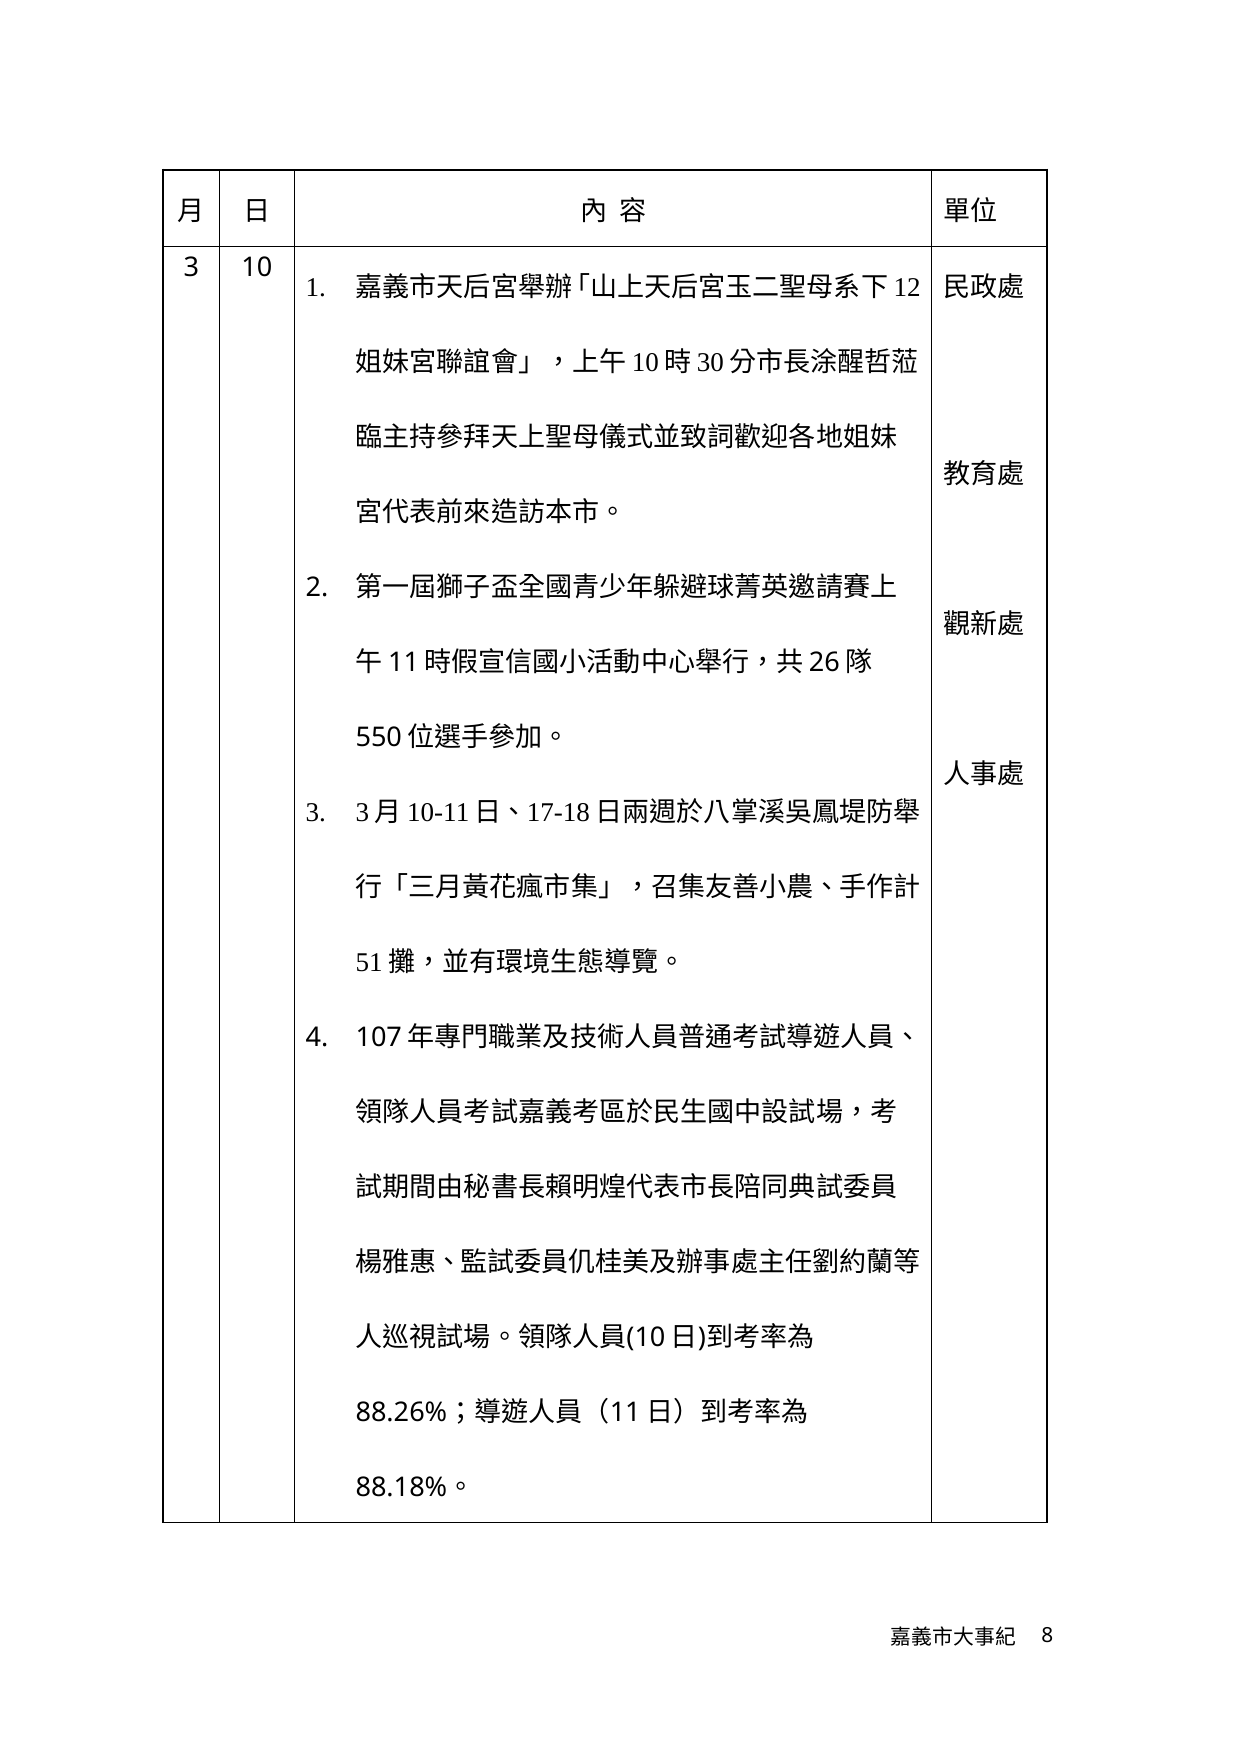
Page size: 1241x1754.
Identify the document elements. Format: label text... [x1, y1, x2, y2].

table_header 內 容 [295, 171, 931, 246]
table_cell 嘉義市天后宮舉辦「山上天后宮玉二聖母系下12姐妹宮聯誼會」，上午10時30分市長涂醒哲蒞臨主持參拜天上聖母儀式並致詞歡迎各地姐妹宮代表前來造訪本市。 第一屆獅子盃全國青少年躲避球菁英邀請賽上午11時假宣信國小活動中心舉行，共26隊550位選手參加。 3月10-11日、17-18日兩週於八掌溪吳鳳堤防舉行「三月黃花瘋市集」，召集友善小農、手作計51攤，並有環境生態導覽。 107年專門職業及技術人員普通考試導遊人員、領隊人員考試嘉義考區於民生國中設試場，考試期間由秘書長賴明煌代表市長陪同典試委員楊雅惠、監試委員仉桂美及辦事處主任劉約蘭等人巡視試場。領隊人員(10日)到考率為88.26%；導遊人員（11日）到考率為88.18%。 [295, 247, 931, 1522]
table_cell 10 [220, 247, 294, 1522]
table_header 月 [164, 171, 219, 246]
table_cell 3 [164, 247, 219, 1522]
table_header 單位 [932, 171, 1046, 246]
table_header 日 [220, 171, 294, 246]
table_cell 民政處 教育處 觀新處 人事處 [932, 247, 1046, 1522]
